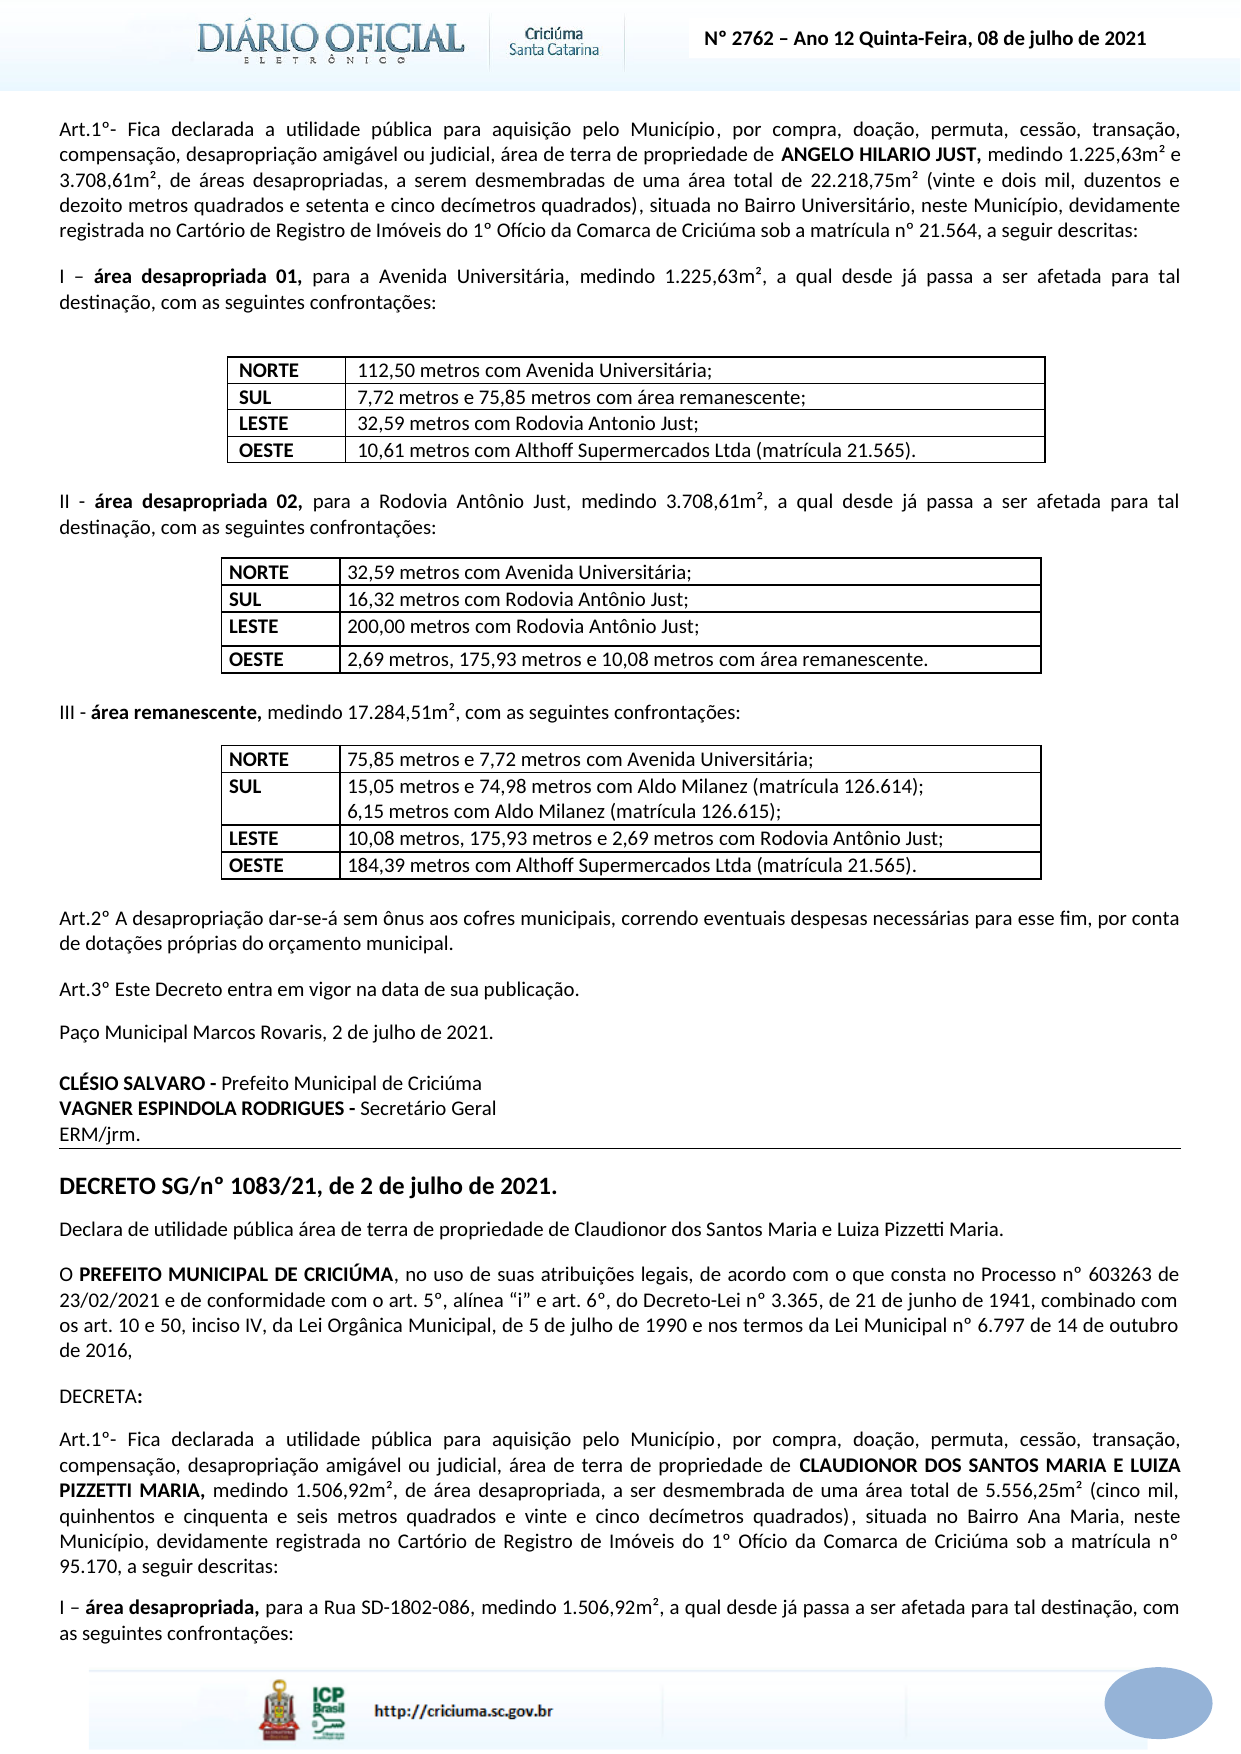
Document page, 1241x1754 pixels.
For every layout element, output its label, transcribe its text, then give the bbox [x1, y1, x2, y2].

text I – área desapropriada, para a Rua SD-1802-086, medindo 1.506,92m², a qual desde já passa a ser afetada para tal destinação, com as seguintes confrontações: [59, 1594, 1181, 1645]
table_cell SUL [228, 384, 345, 409]
table_header 32,59 metros com Avenida Universitária; [341, 559, 1040, 584]
table_cell 10,61 metros com Althoff Supermercados Ltda (matrícula 21.565). [346, 437, 1044, 462]
table_header NORTE [222, 559, 339, 584]
text Art.1º- Fica declarada a utilidade pública para aquisição pelo Município, por compra, doação, permuta, cessão, transação, compensação, desapropriação amigável ou judicial, área de terra de propriedade de ANGELO HILARIO JUST, medindo 1.225,63m² e 3.708,61m², de áreas desapropriadas, a serem desmembradas de uma área total de 22.218,75m² (vinte e dois mil, duzentos e dezoito metros quadrados e setenta e cinco decímetros quadrados), situada no Bairro Universitário, neste Município, devidamente registrada no Cartório de Registro de Imóveis do 1º Ofício da Comarca de Criciúma sob a matrícula nº 21.564, a seguir descritas: [59, 116, 1181, 243]
text VAGNER ESPINDOLA RODRIGUES - Secretário Geral [59, 1096, 1181, 1121]
table_header NORTE [222, 746, 339, 772]
text CLÉSIO SALVARO - Prefeito Municipal de Criciúma [59, 1070, 1181, 1096]
text Paço Municipal Marcos Rovaris, 2 de julho de 2021. [59, 1019, 1181, 1045]
table_cell OESTE [228, 437, 345, 462]
text Declara de utilidade pública área de terra de propriedade de Claudionor dos Santos Maria e Luiza Pizzetti Maria. [59, 1216, 1181, 1241]
table_header NORTE [228, 358, 345, 383]
table_cell 15,05 metros e 74,98 metros com Aldo Milanez (matrícula 126.614); 6,15 metros com Aldo Milanez (matrícula 126.615); [341, 773, 1040, 824]
table_cell SUL [222, 773, 339, 824]
table_header 75,85 metros e 7,72 metros com Avenida Universitária; [341, 746, 1040, 772]
text DECRETO SG/nº 1083/21, de 2 de julho de 2021. [59, 1170, 1181, 1200]
table_cell OESTE [222, 853, 339, 878]
table_cell 200,00 metros com Rodovia Antônio Just; [341, 613, 1040, 645]
text DECRETA: [59, 1383, 1181, 1409]
table_cell LESTE [222, 613, 339, 645]
table_cell 7,72 metros e 75,85 metros com área remanescente; [346, 384, 1044, 409]
table_cell 16,32 metros com Rodovia Antônio Just; [341, 586, 1040, 611]
table_cell 10,08 metros, 175,93 metros e 2,69 metros com Rodovia Antônio Just; [341, 826, 1040, 851]
table_cell SUL [222, 586, 339, 611]
table_cell LESTE [228, 410, 345, 436]
table_cell LESTE [222, 826, 339, 851]
table_cell OESTE [222, 647, 339, 672]
text ERM/jrm. [59, 1121, 1181, 1148]
table_cell 184,39 metros com Althoff Supermercados Ltda (matrícula 21.565). [341, 853, 1040, 878]
text O PREFEITO MUNICIPAL DE CRICIÚMA, no uso de suas atribuições legais, de acordo com o que consta no Processo nº 603263 de 23/02/2021 e de conformidade com o art. 5º, alínea “i” e art. 6º, do Decreto-Lei nº 3.365, de 21 de junho de 1941, combinado com os art. 10 e 50, inciso IV, da Lei Orgânica Municipal, de 5 de julho de 1990 e nos termos da Lei Municipal nº 6.797 de 14 de outubro de 2016, [59, 1261, 1181, 1363]
table_cell 2,69 metros, 175,93 metros e 10,08 metros com área remanescente. [341, 647, 1040, 672]
table_header 112,50 metros com Avenida Universitária; [346, 358, 1044, 383]
text III - área remanescente, medindo 17.284,51m², com as seguintes confrontações: [59, 699, 1181, 724]
text Art.3º Este Decreto entra em vigor na data de sua publicação. [59, 976, 1181, 1002]
table_cell 32,59 metros com Rodovia Antonio Just; [346, 410, 1044, 436]
text Art.1º- Fica declarada a utilidade pública para aquisição pelo Município, por compra, doação, permuta, cessão, transação, compensação, desapropriação amigável ou judicial, área de terra de propriedade de CLAUDIONOR DOS SANTOS MARIA E LUIZA PIZZETTI MARIA, medindo 1.506,92m², de área desapropriada, a ser desmembrada de uma área total de 5.556,25m² (cinco mil, quinhentos e cinquenta e seis metros quadrados e vinte e cinco decímetros quadrados), situada no Bairro Ana Maria, neste Município, devidamente registrada no Cartório de Registro de Imóveis do 1º Ofício da Comarca de Criciúma sob a matrícula nº 95.170, a seguir descritas: [59, 1427, 1181, 1579]
text I – área desapropriada 01, para a Avenida Universitária, medindo 1.225,63m², a qual desde já passa a ser afetada para tal destinação, com as seguintes confrontações: [59, 263, 1181, 314]
text II - área desapropriada 02, para a Rodovia Antônio Just, medindo 3.708,61m², a qual desde já passa a ser afetada para tal destinação, com as seguintes confrontações: [59, 489, 1181, 539]
text Art.2º A desapropriação dar-se-á sem ônus aos cofres municipais, correndo eventuais despesas necessárias para esse fim, por conta de dotações próprias do orçamento municipal. [59, 905, 1181, 956]
